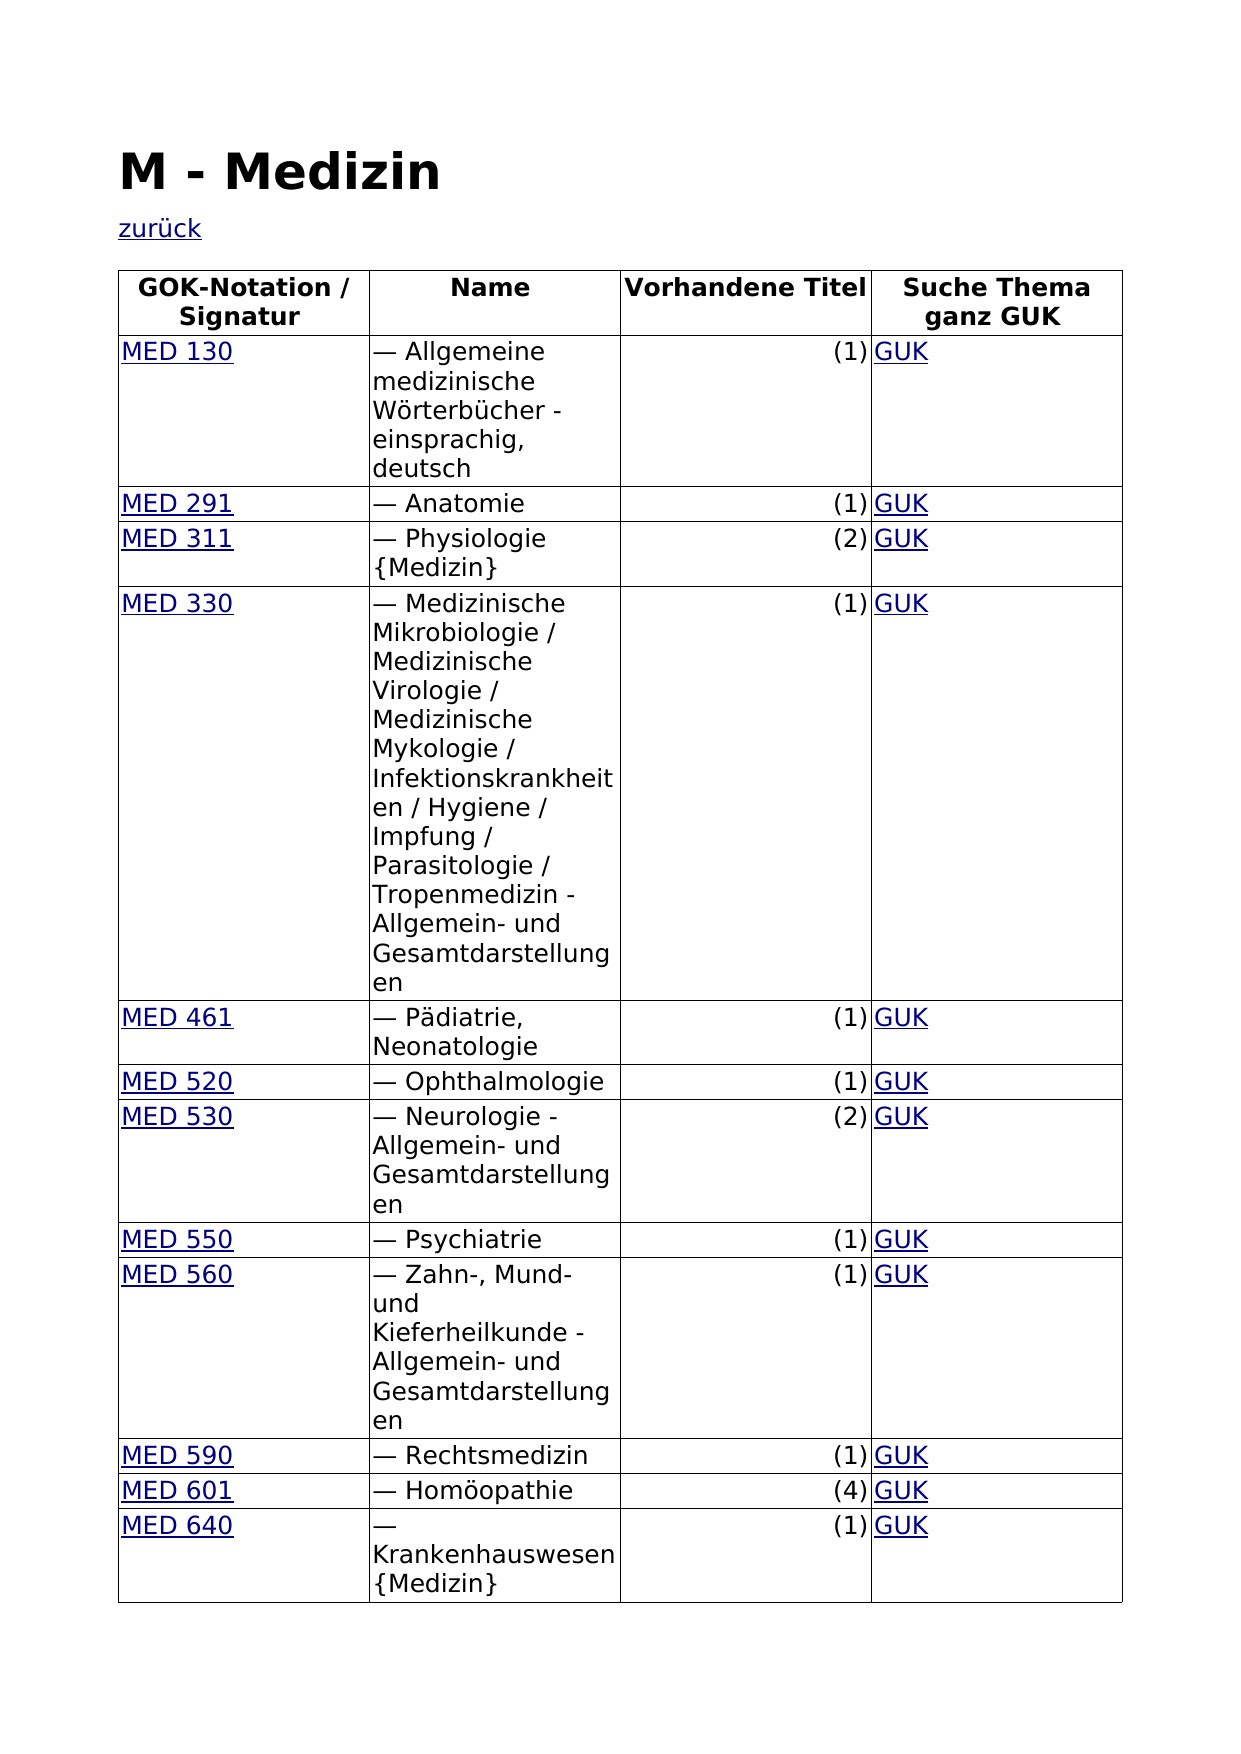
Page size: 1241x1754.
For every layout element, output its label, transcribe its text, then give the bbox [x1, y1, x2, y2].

table_cell GUK [872, 587, 1122, 1000]
table_cell (1) [621, 1509, 871, 1602]
table_cell — Medizinische Mikrobiologie / Medizinische Virologie / Medizinische Mykologie / Infektionskrankheiten / Hygiene / Impfung / Parasitologie / Tropenmedizin - Allgemein- und Gesamtdarstellungen [370, 587, 620, 1000]
table_cell (1) [621, 1439, 871, 1473]
table_cell GUK [872, 1474, 1122, 1508]
table_cell MED 550 [119, 1223, 369, 1257]
table_cell GUK [872, 1439, 1122, 1473]
table_cell GUK [872, 1100, 1122, 1222]
table_cell MED 311 [119, 522, 369, 586]
table_cell (1) [621, 1258, 871, 1438]
table_cell GUK [872, 487, 1122, 521]
table_cell (1) [621, 1223, 871, 1257]
table_cell — Allgemeine medizinische Wörterbücher - einsprachig, deutsch [370, 336, 620, 486]
table_cell — Zahn-, Mund- und Kieferheilkunde - Allgemein- und Gesamtdarstellungen [370, 1258, 620, 1438]
table_header Suche Thema ganz GUK [872, 271, 1122, 334]
table_cell (1) [621, 336, 871, 486]
table_cell — Neurologie - Allgemein- und Gesamtdarstellungen [370, 1100, 620, 1222]
table_cell — Anatomie [370, 487, 620, 521]
table_cell MED 461 [119, 1001, 369, 1064]
table_cell (4) [621, 1474, 871, 1508]
table_cell GUK [872, 1258, 1122, 1438]
table_cell GUK [872, 1001, 1122, 1064]
table_cell — Rechtsmedizin [370, 1439, 620, 1473]
table_cell — Ophthalmologie [370, 1065, 620, 1099]
table_cell — Psychiatrie [370, 1223, 620, 1257]
table_cell — Homöopathie [370, 1474, 620, 1508]
table_cell — Krankenhauswesen {Medizin} [370, 1509, 620, 1602]
table_cell MED 130 [119, 336, 369, 486]
table_cell GUK [872, 336, 1122, 486]
table_cell MED 590 [119, 1439, 369, 1473]
table_header Vorhandene Titel [621, 271, 871, 334]
subtitle M - Medizin [118, 143, 1122, 201]
table_cell GUK [872, 1223, 1122, 1257]
table_cell MED 530 [119, 1100, 369, 1222]
table_cell (1) [621, 1065, 871, 1099]
table_cell MED 291 [119, 487, 369, 521]
table_cell MED 560 [119, 1258, 369, 1438]
table_cell MED 520 [119, 1065, 369, 1099]
table_cell GUK [872, 1509, 1122, 1602]
table_cell MED 330 [119, 587, 369, 1000]
table_cell (2) [621, 522, 871, 586]
table_cell — Physiologie {Medizin} [370, 522, 620, 586]
table_cell (1) [621, 1001, 871, 1064]
table_cell — Pädiatrie, Neonatologie [370, 1001, 620, 1064]
table_header GOK-Notation / Signatur [119, 271, 369, 334]
table_cell GUK [872, 522, 1122, 586]
table_cell MED 640 [119, 1509, 369, 1602]
text zurück [118, 214, 1122, 243]
table_cell (2) [621, 1100, 871, 1222]
table_header Name [370, 271, 620, 334]
table_cell MED 601 [119, 1474, 369, 1508]
table_cell (1) [621, 487, 871, 521]
table_cell GUK [872, 1065, 1122, 1099]
table_cell (1) [621, 587, 871, 1000]
